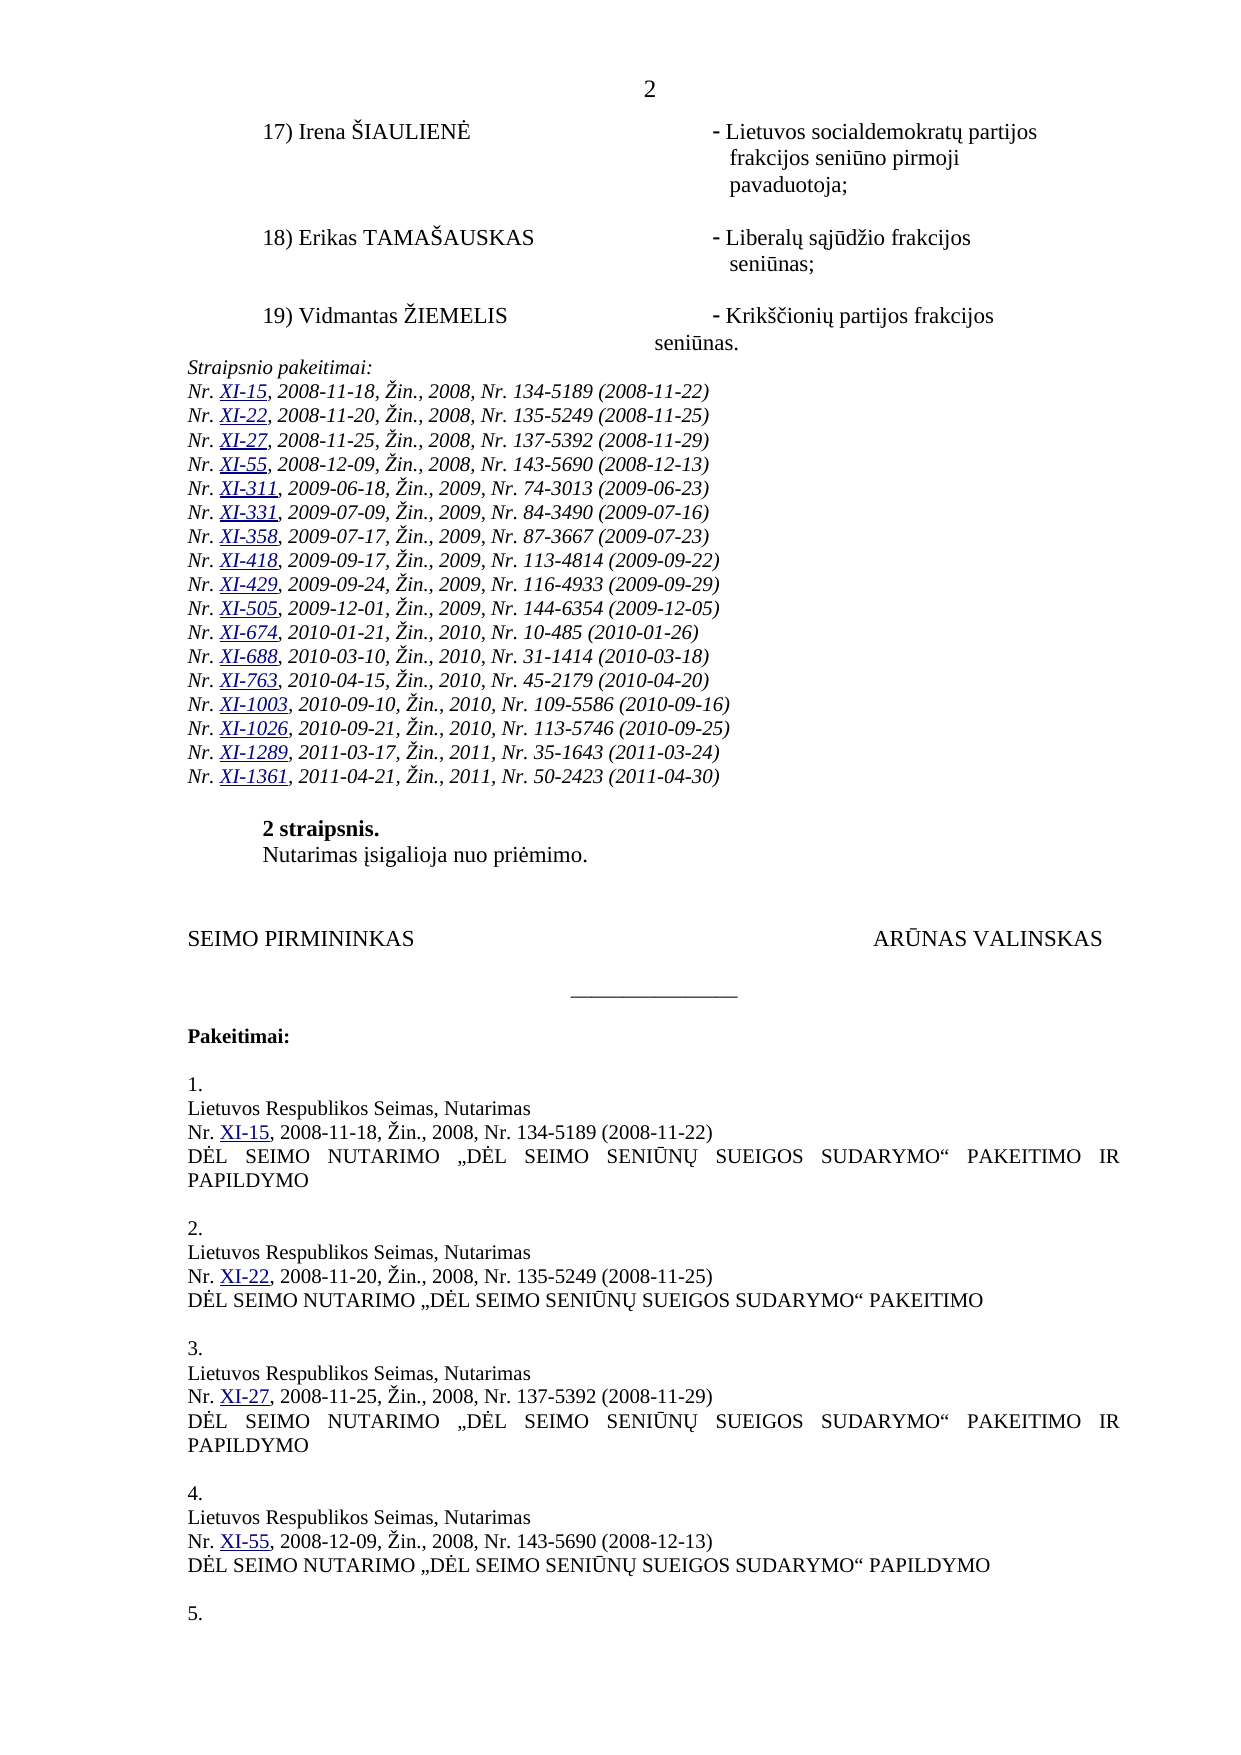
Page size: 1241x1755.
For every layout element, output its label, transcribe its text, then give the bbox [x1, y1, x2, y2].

text Nr. XI-429, 2009-09-24, Žin., 2009, Nr. 116-4933 (2009-09-29) [187, 572, 1120, 596]
text DĖL SEIMO NUTARIMO „DĖL SEIMO SENIŪNŲ SUEIGOS SUDARYMO“ PAPILDYMO [187, 1553, 1120, 1577]
text Nr. XI-358, 2009-07-17, Žin., 2009, Nr. 87-3667 (2009-07-23) [187, 524, 1120, 548]
text Nr. XI-15, 2008-11-18, Žin., 2008, Nr. 134-5189 (2008-11-22) [187, 1120, 1120, 1144]
text Nr. XI-55, 2008-12-09, Žin., 2008, Nr. 143-5690 (2008-12-13) [187, 452, 1120, 476]
text 18) Erikas TAMAŠAUSKAS  Liberalų sąjūdžio frakcijos [187, 223, 1120, 250]
text Nr. XI-418, 2009-09-17, Žin., 2009, Nr. 113-4814 (2009-09-22) [187, 548, 1120, 572]
text Nr. XI-27, 2008-11-25, Žin., 2008, Nr. 137-5392 (2008-11-29) [187, 1384, 1120, 1408]
text DĖL SEIMO NUTARIMO „DĖL SEIMO SENIŪNŲ SUEIGOS SUDARYMO“ PAKEITIMO [187, 1288, 1120, 1312]
text Nr. XI-674, 2010-01-21, Žin., 2010, Nr. 10-485 (2010-01-26) [187, 620, 1120, 644]
text Lietuvos Respublikos Seimas, Nutarimas [187, 1096, 1120, 1120]
text Nr. XI-55, 2008-12-09, Žin., 2008, Nr. 143-5690 (2008-12-13) [187, 1529, 1120, 1553]
text Lietuvos Respublikos Seimas, Nutarimas [187, 1240, 1120, 1264]
text 5. [187, 1601, 1120, 1625]
text Pakeitimai: [187, 1023, 1120, 1048]
text Lietuvos Respublikos Seimas, Nutarimas [187, 1505, 1120, 1529]
text Nr. XI-1361, 2011-04-21, Žin., 2011, Nr. 50-2423 (2011-04-30) [187, 764, 1120, 788]
text Nutarimas įsigalioja nuo priėmimo. [187, 841, 1118, 867]
text 1. [187, 1072, 1120, 1096]
text DĖL SEIMO NUTARIMO „DĖL SEIMO SENIŪNŲ SUEIGOS SUDARYMO“ PAKEITIMO IR PAPILDYMO [187, 1408, 1120, 1457]
text Nr. XI-763, 2010-04-15, Žin., 2010, Nr. 45-2179 (2010-04-20) [187, 668, 1120, 692]
text 2 straipsnis. [187, 815, 1118, 841]
text pavaduotoja; [187, 171, 1120, 197]
text DĖL SEIMO NUTARIMO „DĖL SEIMO SENIŪNŲ SUEIGOS SUDARYMO“ PAKEITIMO IR PAPILDYMO [187, 1144, 1120, 1192]
text Straipsnio pakeitimai: [187, 355, 1120, 379]
text 2. [187, 1216, 1120, 1240]
text Nr. XI-15, 2008-11-18, Žin., 2008, Nr. 134-5189 (2008-11-22) [187, 379, 1120, 403]
text Lietuvos Respublikos Seimas, Nutarimas [187, 1360, 1120, 1384]
text Nr. XI-1289, 2011-03-17, Žin., 2011, Nr. 35-1643 (2011-03-24) [187, 740, 1120, 764]
text ________________ [187, 975, 1120, 999]
text Nr. XI-1026, 2010-09-21, Žin., 2010, Nr. 113-5746 (2010-09-25) [187, 716, 1120, 740]
text seniūnas; [187, 250, 1120, 276]
text 19) Vidmantas ŽIEMELIS  Krikščionių partijos frakcijos [187, 303, 1120, 329]
text Nr. XI-22, 2008-11-20, Žin., 2008, Nr. 135-5249 (2008-11-25) [187, 1264, 1120, 1288]
text 3. [187, 1336, 1120, 1360]
text Nr. XI-27, 2008-11-25, Žin., 2008, Nr. 137-5392 (2008-11-29) [187, 427, 1120, 452]
text seniūnas. [637, 329, 1120, 355]
text Nr. XI-311, 2009-06-18, Žin., 2009, Nr. 74-3013 (2009-06-23) [187, 476, 1120, 500]
text Nr. XI-1003, 2010-09-10, Žin., 2010, Nr. 109-5586 (2010-09-16) [187, 692, 1120, 716]
text Nr. XI-505, 2009-12-01, Žin., 2009, Nr. 144-6354 (2009-12-05) [187, 596, 1120, 620]
text frakcijos seniūno pirmoji [187, 144, 1120, 171]
text Nr. XI-331, 2009-07-09, Žin., 2009, Nr. 84-3490 (2009-07-16) [187, 500, 1120, 524]
text 4. [187, 1481, 1120, 1505]
text 17) Irena ŠIAULIENĖ  Lietuvos socialdemokratų partijos [187, 118, 1120, 144]
text Seimo Pirmininkas Arūnas Valinskas [187, 925, 1120, 951]
text Nr. XI-688, 2010-03-10, Žin., 2010, Nr. 31-1414 (2010-03-18) [187, 644, 1120, 668]
text Nr. XI-22, 2008-11-20, Žin., 2008, Nr. 135-5249 (2008-11-25) [187, 403, 1120, 427]
